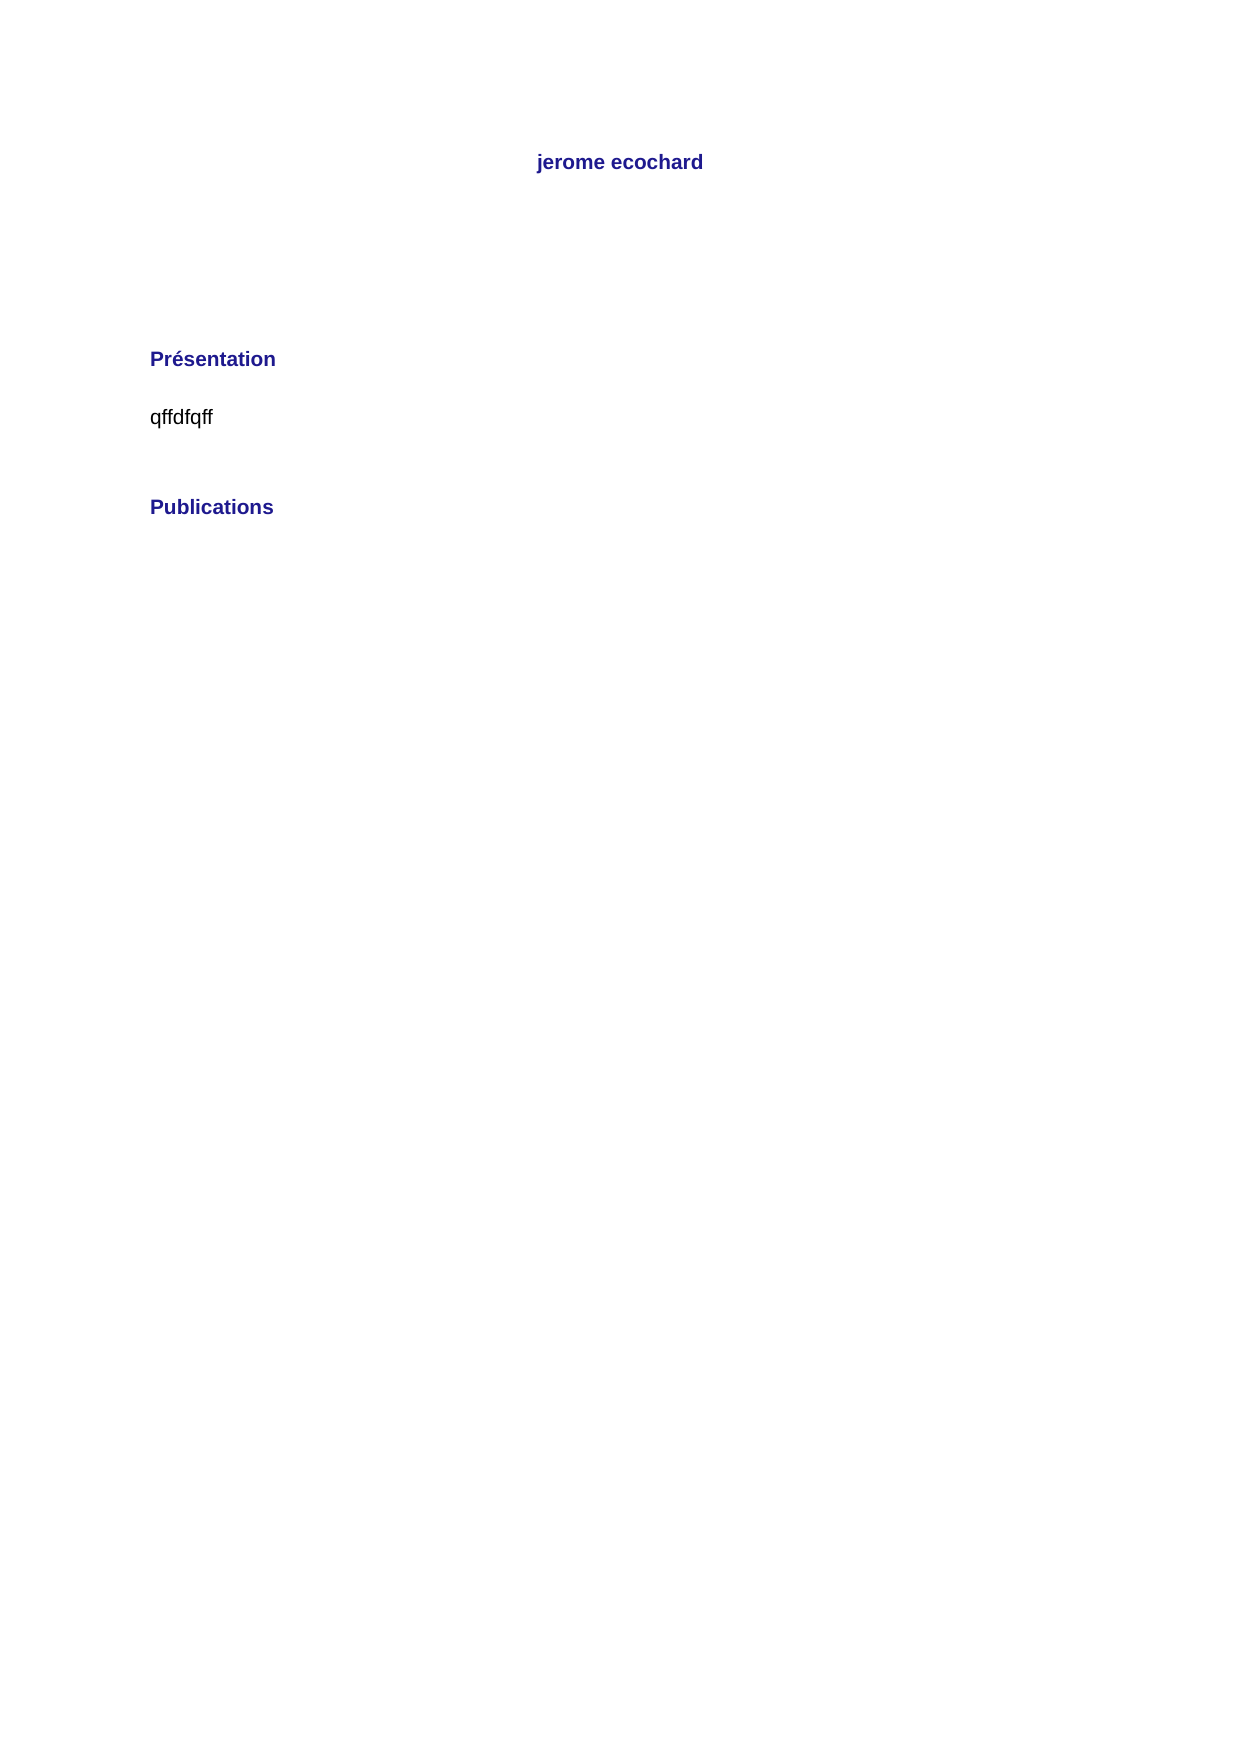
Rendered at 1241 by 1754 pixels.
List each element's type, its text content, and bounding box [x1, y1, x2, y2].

subtitle Présentation [150, 347, 1090, 371]
text qffdfqff [150, 405, 1090, 429]
subtitle Publications [150, 495, 1090, 519]
subtitle jerome ecochard [150, 150, 1090, 174]
